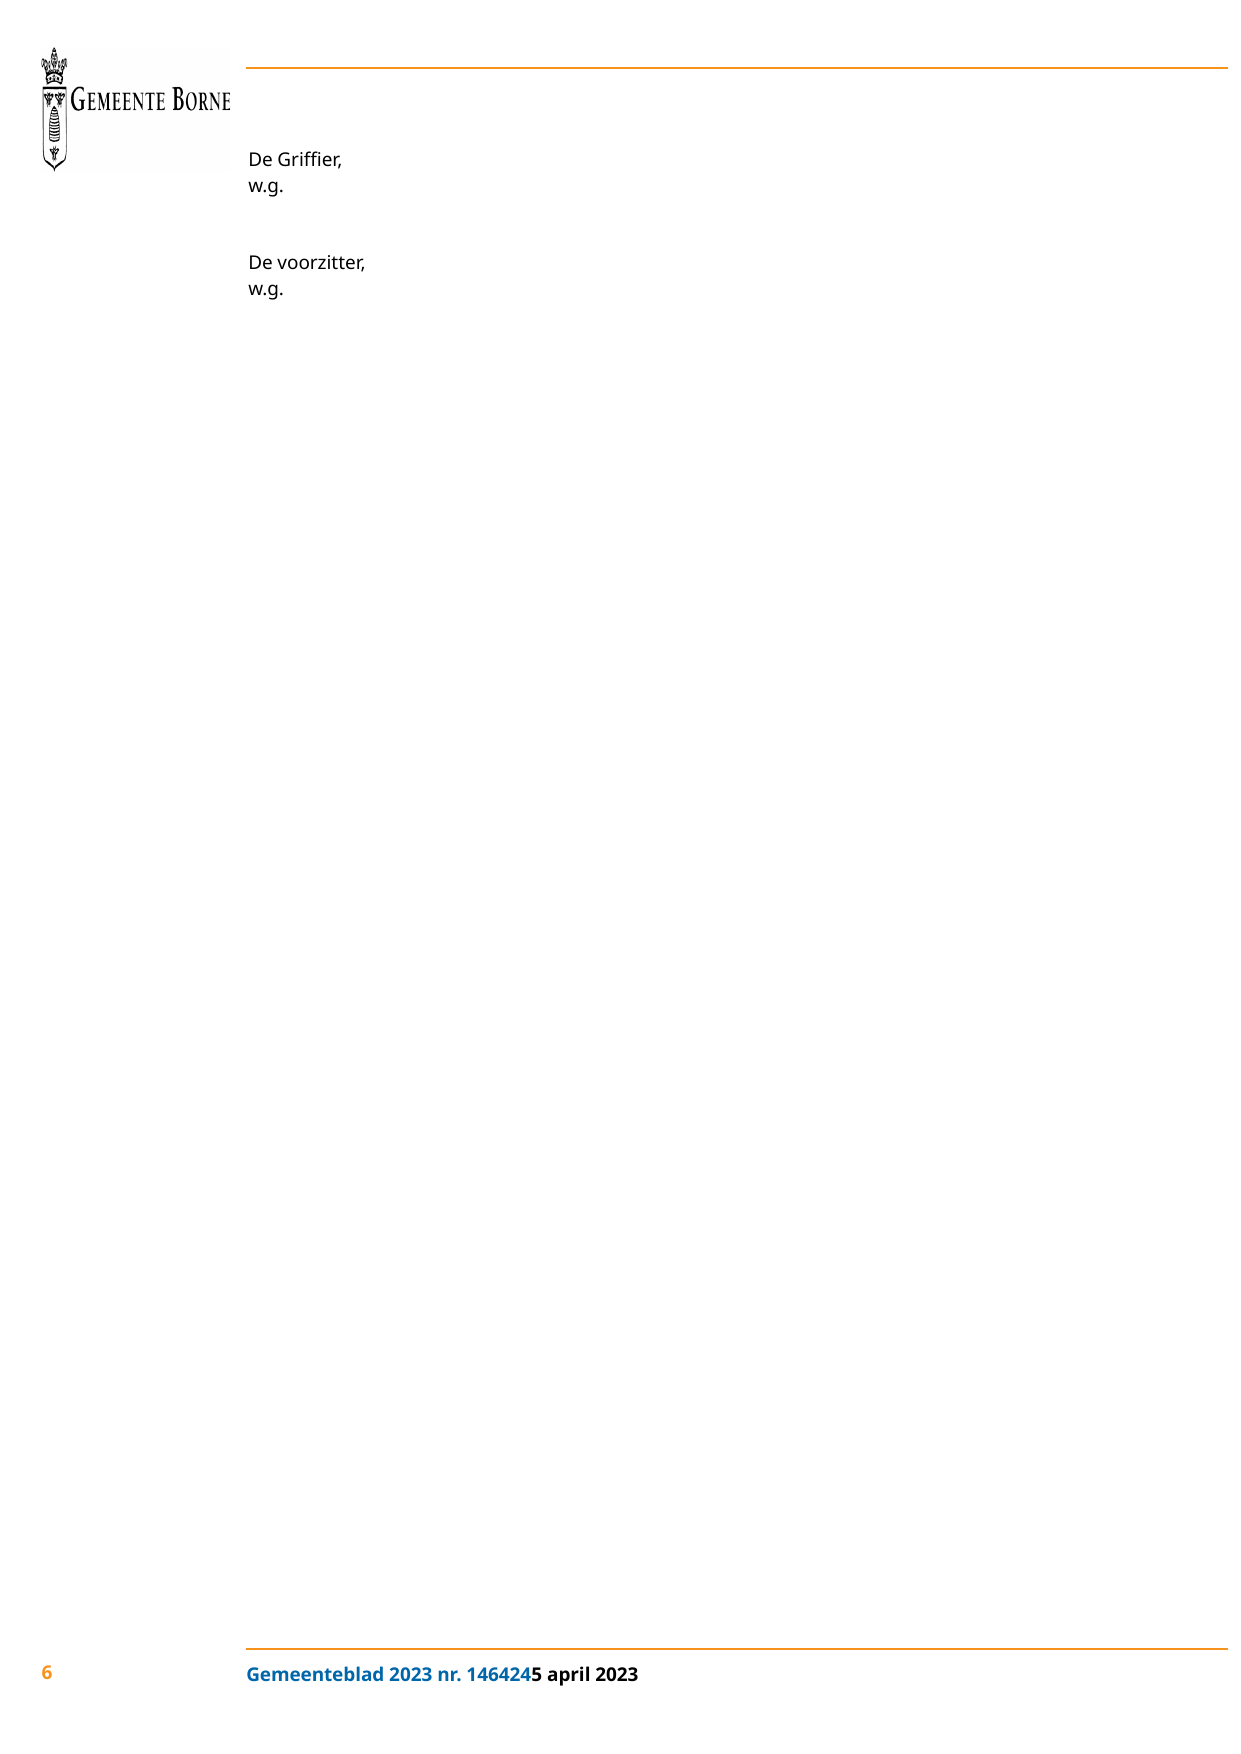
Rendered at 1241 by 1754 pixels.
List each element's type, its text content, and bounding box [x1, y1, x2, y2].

text w.g. [248, 172, 1152, 198]
picture [41, 47, 231, 172]
text De Griffier, [248, 146, 1152, 172]
text De voorzitter, [248, 249, 1152, 275]
text w.g. [248, 275, 1152, 301]
